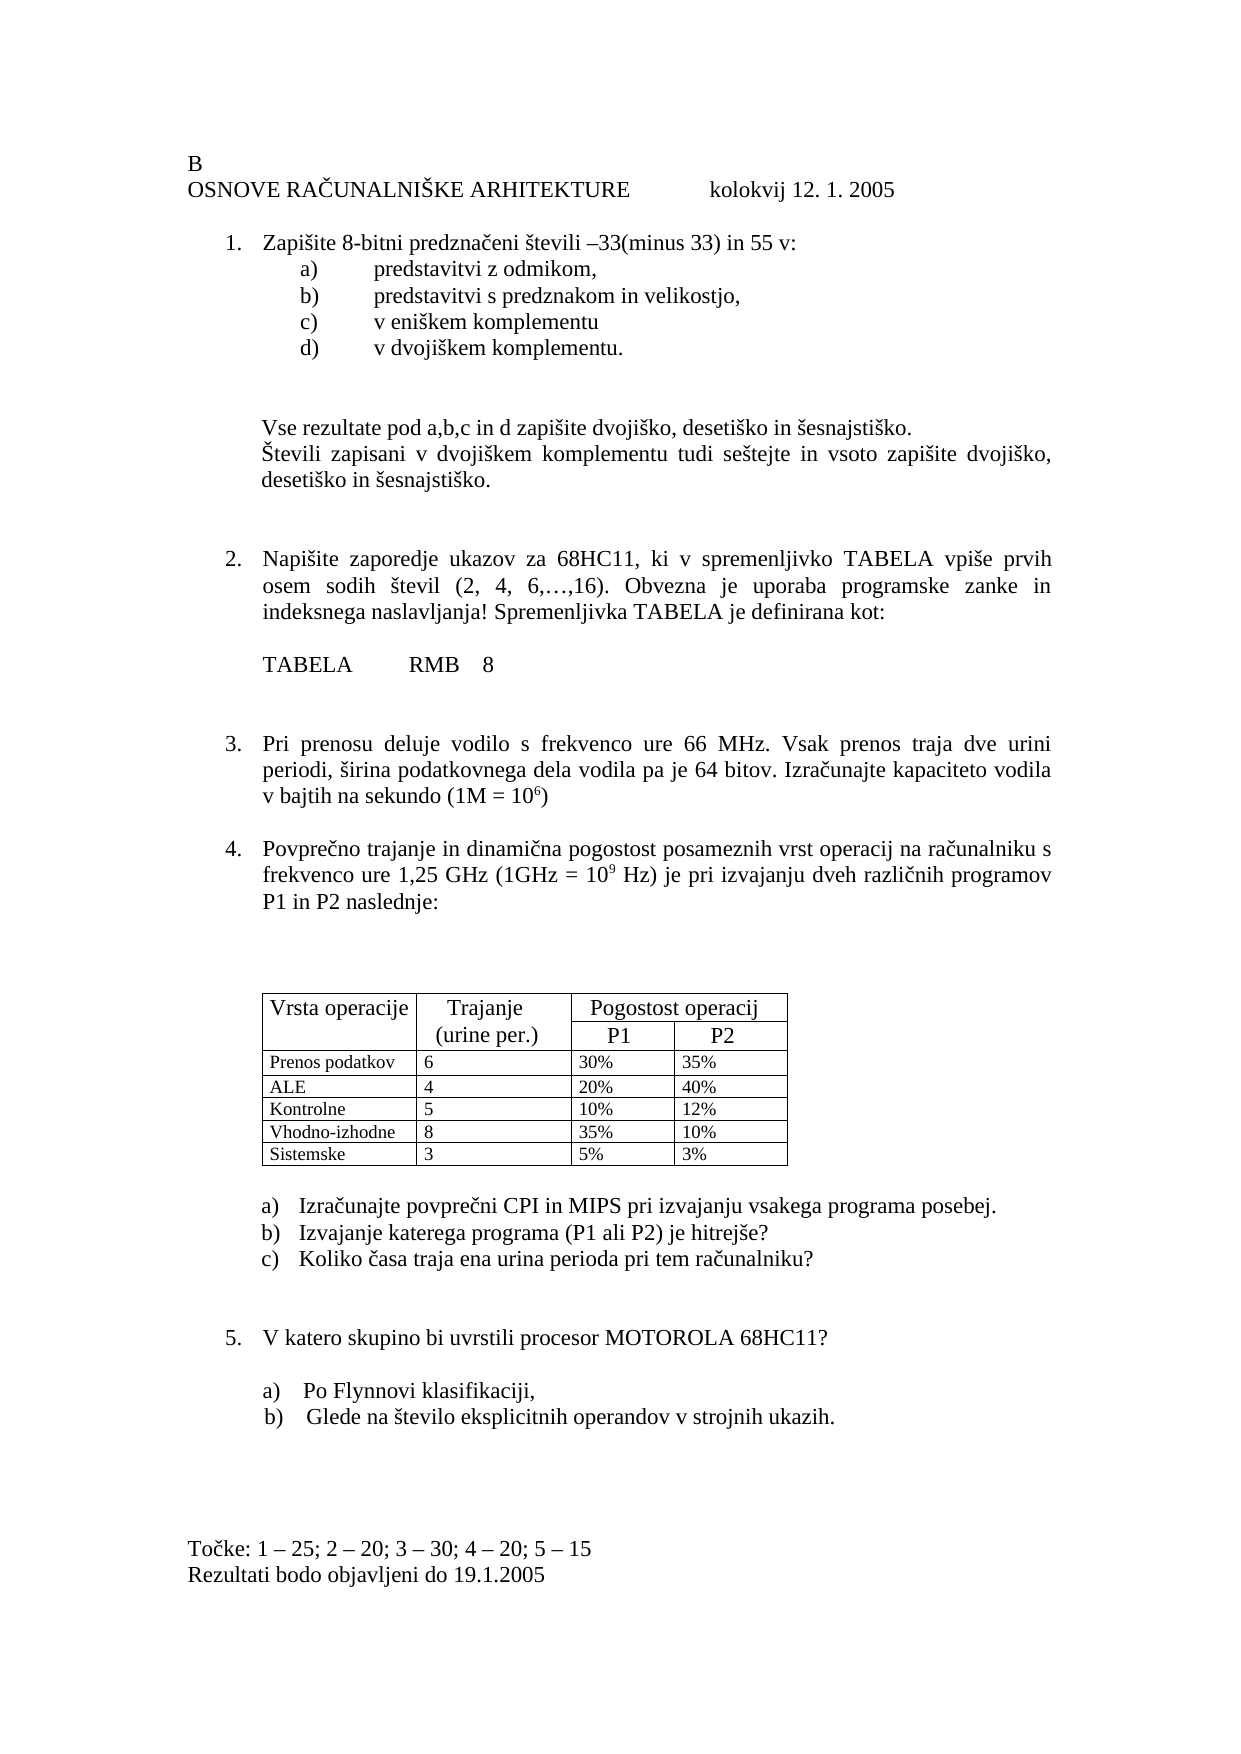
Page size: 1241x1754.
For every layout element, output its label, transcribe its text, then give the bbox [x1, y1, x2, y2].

list Glede na število eksplicitnih operandov v strojnih ukazih. [264, 1403, 1053, 1429]
table_header Pogostost operacij [572, 994, 787, 1021]
table_cell 10% [572, 1098, 674, 1120]
table_cell P2 [675, 1022, 787, 1050]
list Izračunajte povprečni CPI in MIPS pri izvajanju vsakega programa posebej. [261, 1192, 1053, 1219]
list V katero skupino bi uvrstili procesor MOTOROLA 68HC11? [225, 1324, 1053, 1350]
table_cell Sistemske [263, 1143, 416, 1165]
table_cell 10% [675, 1121, 787, 1142]
list predstavitvi s predznakom in velikostjo, [300, 282, 1053, 308]
table_cell ALE [263, 1076, 416, 1097]
list v eniškem komplementu [300, 308, 1053, 334]
table_cell 40% [675, 1076, 787, 1097]
text TABELA RMB 8 [262, 651, 1053, 677]
text B [187, 150, 1053, 176]
table_header Trajanje (urine per.) [417, 994, 571, 1050]
text a) Po Flynnovi klasifikaciji, [262, 1377, 1053, 1403]
table_cell 3% [675, 1143, 787, 1165]
table_cell 20% [572, 1076, 674, 1097]
table_cell P1 [572, 1022, 674, 1050]
list Zapišite 8-bitni predznačeni števili –33(minus 33) in 55 v: [225, 229, 1053, 255]
table_cell Prenos podatkov [263, 1051, 416, 1074]
list predstavitvi z odmikom, [300, 255, 1053, 282]
table_cell 12% [675, 1098, 787, 1120]
list Povprečno trajanje in dinamična pogostost posameznih vrst operacij na računalniku s frekvenco ure 1,25 GHz (1GHz = 109 Hz) je pri izvajanju dveh različnih programov P1 in P2 naslednje: [225, 835, 1053, 914]
text Vse rezultate pod a,b,c in d zapišite dvojiško, desetiško in šesnajstiško. [261, 413, 1053, 440]
text OSNOVE RAČUNALNIŠKE ARHITEKTURE kolokvij 12. 1. 2005 [187, 176, 1053, 203]
table_cell Kontrolne [263, 1098, 416, 1120]
list Napišite zaporedje ukazov za 68HC11, ki v spremenljivko TABELA vpiše prvih osem sodih števil (2, 4, 6,…,16). Obvezna je uporaba programske zanke in indeksnega naslavljanja! Spremenljivka TABELA je definirana kot: [225, 545, 1053, 624]
text Točke: 1 – 25; 2 – 20; 3 – 30; 4 – 20; 5 – 15 [187, 1535, 1053, 1561]
table_cell 3 [417, 1143, 571, 1165]
table_cell 5 [417, 1098, 571, 1120]
table_cell 35% [675, 1051, 787, 1074]
list Pri prenosu deluje vodilo s frekvenco ure 66 MHz. Vsak prenos traja dve urini periodi, širina podatkovnega dela vodila pa je 64 bitov. Izračunajte kapaciteto vodila v bajtih na sekundo (1M = 106) [225, 730, 1053, 809]
list v dvojiškem komplementu. [300, 334, 1053, 361]
table_cell 5% [572, 1143, 674, 1165]
table_cell Vhodno-izhodne [263, 1121, 416, 1142]
table_header Vrsta operacije [263, 994, 416, 1050]
table_cell 8 [417, 1121, 571, 1142]
table_cell 35% [572, 1121, 674, 1142]
text Števili zapisani v dvojiškem komplementu tudi seštejte in vsoto zapišite dvojiško, desetiško in šesnajstiško. [261, 440, 1053, 493]
table_cell 4 [417, 1076, 571, 1097]
table_cell 30% [572, 1051, 674, 1074]
table_cell 6 [417, 1051, 571, 1074]
text Rezultati bodo objavljeni do 19.1.2005 [187, 1561, 1053, 1588]
list Izvajanje katerega programa (P1 ali P2) je hitrejše? [261, 1219, 1053, 1245]
list Koliko časa traja ena urina perioda pri tem računalniku? [261, 1245, 1053, 1271]
